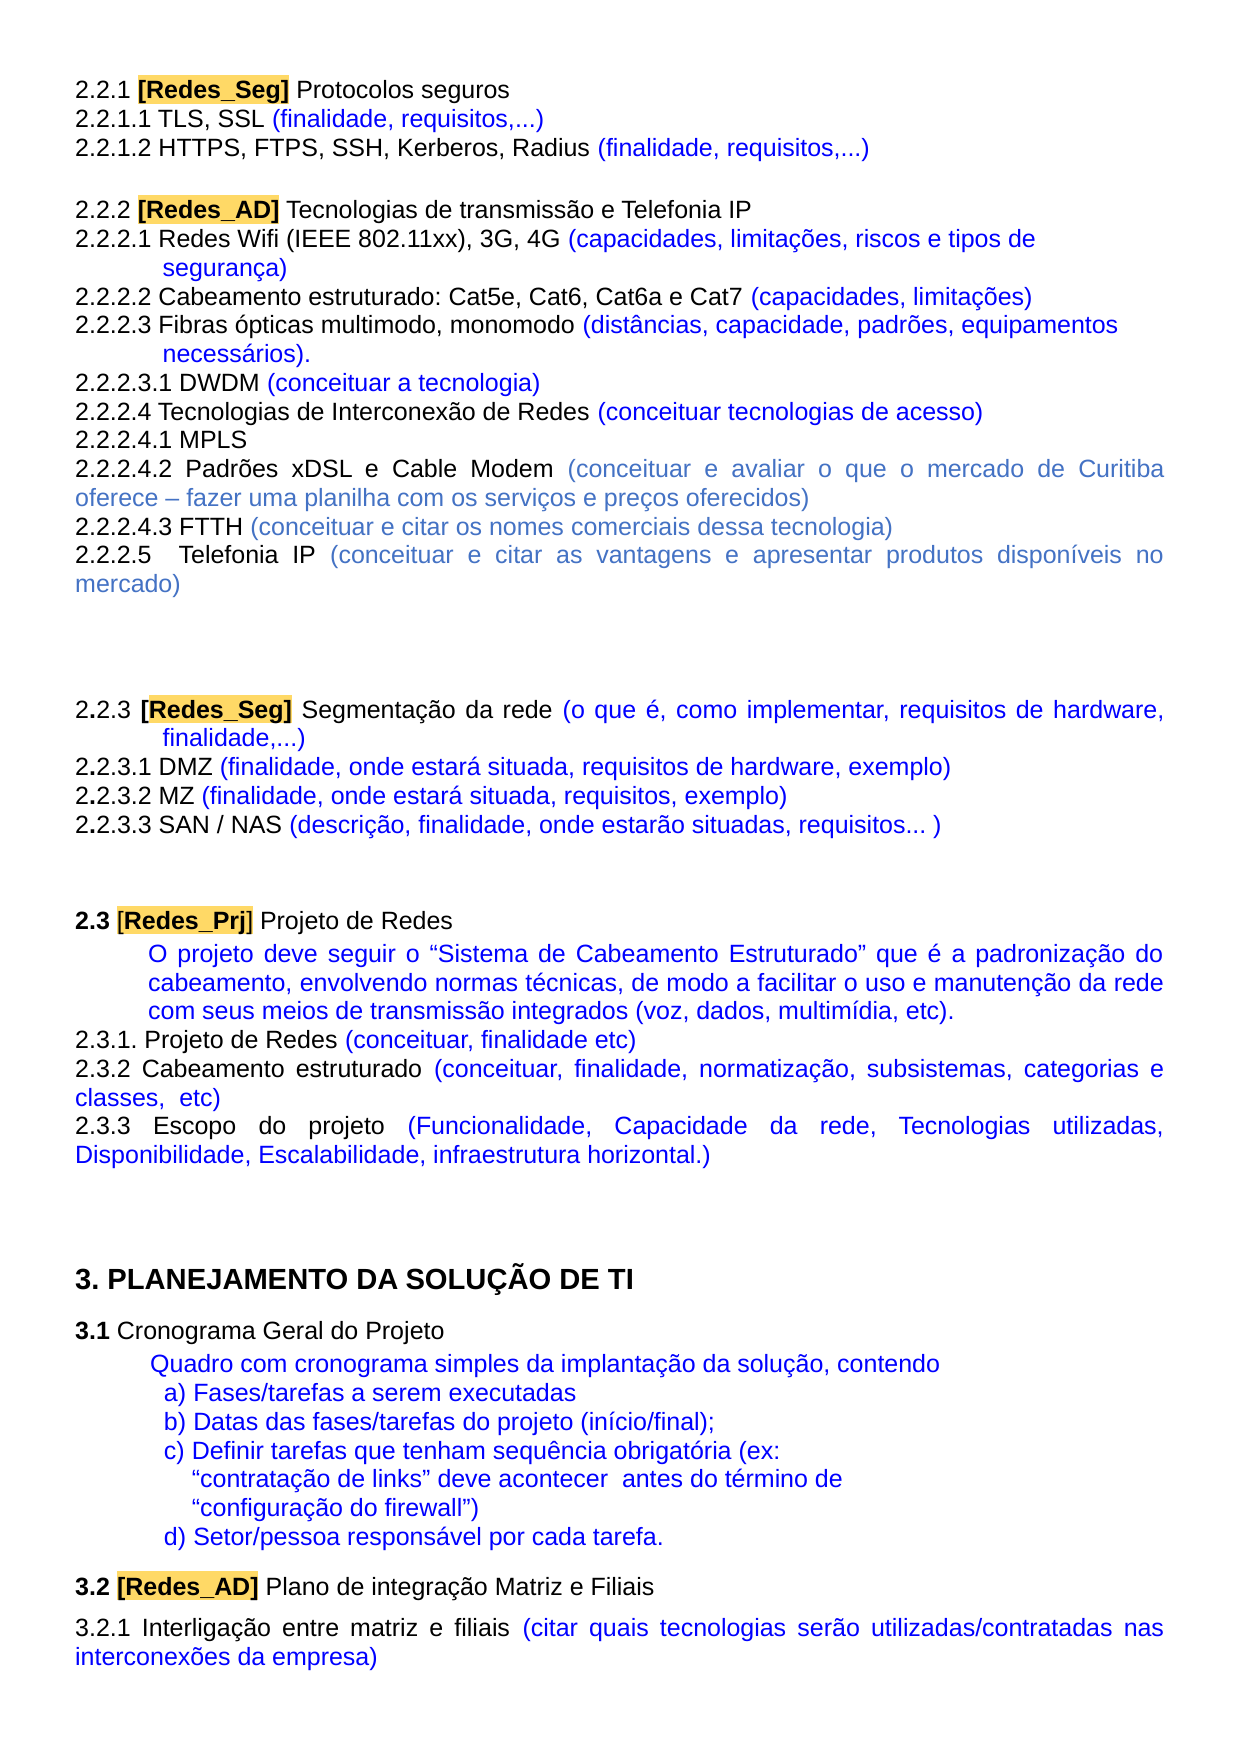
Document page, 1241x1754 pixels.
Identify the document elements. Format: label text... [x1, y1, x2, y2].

text 2.2.1 [Redes_Seg] Protocolos seguros [75, 75, 1165, 104]
text 2.2.2.4.1 MPLS [75, 425, 1165, 454]
text 2.2.2.3 Fibras ópticas multimodo, monomodo (distâncias, capacidade, padrões, equipamentos necessários). [75, 310, 1165, 368]
text “contratação de links” deve acontecer antes do término de [150, 1464, 1165, 1493]
text 2.2.2.4.2 Padrões xDSL e Cable Modem (conceituar e avaliar o que o mercado de Curitiba oferece – fazer uma planilha com os serviços e preços oferecidos) [75, 454, 1165, 512]
text 2.2.2.5 Telefonia IP (conceituar e citar as vantagens e apresentar produtos disponíveis no mercado) [75, 540, 1165, 598]
text 3.2 [Redes_AD] Plano de integração Matriz e Filiais [75, 1571, 1165, 1600]
text b) Datas das fases/tarefas do projeto (início/final); [75, 1407, 1165, 1436]
text d) Setor/pessoa responsável por cada tarefa. [75, 1522, 1165, 1551]
text Quadro com cronograma simples da implantação da solução, contendo [75, 1349, 1165, 1378]
text 2.2.1.2 HTTPS, FTPS, SSH, Kerberos, Radius (finalidade, requisitos,...) [75, 132, 1165, 161]
text a) Fases/tarefas a serem executadas [75, 1378, 1165, 1407]
text 2.3.2 Cabeamento estruturado (conceituar, finalidade, normatização, subsistemas, categorias e classes, etc) [75, 1054, 1165, 1111]
text 2.2.3 [Redes_Seg] Segmentação da rede (o que é, como implementar, requisitos de hardware, finalidade,...) [75, 695, 1165, 752]
text 2.2.3.3 SAN / NAS (descrição, finalidade, onde estarão situadas, requisitos... ) [75, 810, 1165, 838]
text 2.2.2.1 Redes Wifi (IEEE 802.11xx), 3G, 4G (capacidades, limitações, riscos e tipos de segurança) [75, 224, 1165, 282]
text c) Definir tarefas que tenham sequência obrigatória (ex: [150, 1436, 1165, 1464]
text 2.2.3.1 DMZ (finalidade, onde estará situada, requisitos de hardware, exemplo) [75, 752, 1165, 781]
subtitle 3. PLANEJAMENTO DA SOLUÇÃO DE TI [75, 1262, 1165, 1296]
text O projeto deve seguir o “Sistema de Cabeamento Estruturado” que é a padronização do cabeamento, envolvendo normas técnicas, de modo a facilitar o uso e manutenção da rede com seus meios de transmissão integrados (voz, dados, multimídia, etc). [148, 939, 1165, 1025]
text 2.2.2.2 Cabeamento estruturado: Cat5e, Cat6, Cat6a e Cat7 (capacidades, limitações) [75, 282, 1165, 310]
text 2.2.2.4.3 FTTH (conceituar e citar os nomes comerciais dessa tecnologia) [75, 512, 1165, 540]
text 2.2.3.2 MZ (finalidade, onde estará situada, requisitos, exemplo) [75, 781, 1165, 810]
text 2.2.2.3.1 DWDM (conceituar a tecnologia) [75, 368, 1165, 397]
text 2.3.1. Projeto de Redes (conceituar, finalidade etc) [75, 1025, 1165, 1054]
text 3.2.1 Interligação entre matriz e filiais (citar quais tecnologias serão utilizadas/contratadas nas interconexões da empresa) [75, 1613, 1165, 1670]
text 2.2.1.1 TLS, SSL (finalidade, requisitos,...) [75, 104, 1165, 132]
subtitle 3.1 Cronograma Geral do Projeto [75, 1316, 1165, 1345]
text “configuração do firewall”) [150, 1493, 1165, 1522]
text 2.3.3 Escopo do projeto (Funcionalidade, Capacidade da rede, Tecnologias utilizadas, Disponibilidade, Escalabilidade, infraestrutura horizontal.) [75, 1111, 1165, 1169]
text 2.3 [Redes_Prj] Projeto de Redes [75, 906, 1165, 934]
text 2.2.2 [Redes_AD] Tecnologias de transmissão e Telefonia IP [75, 195, 1165, 224]
text 2.2.2.4 Tecnologias de Interconexão de Redes (conceituar tecnologias de acesso) [75, 397, 1165, 425]
